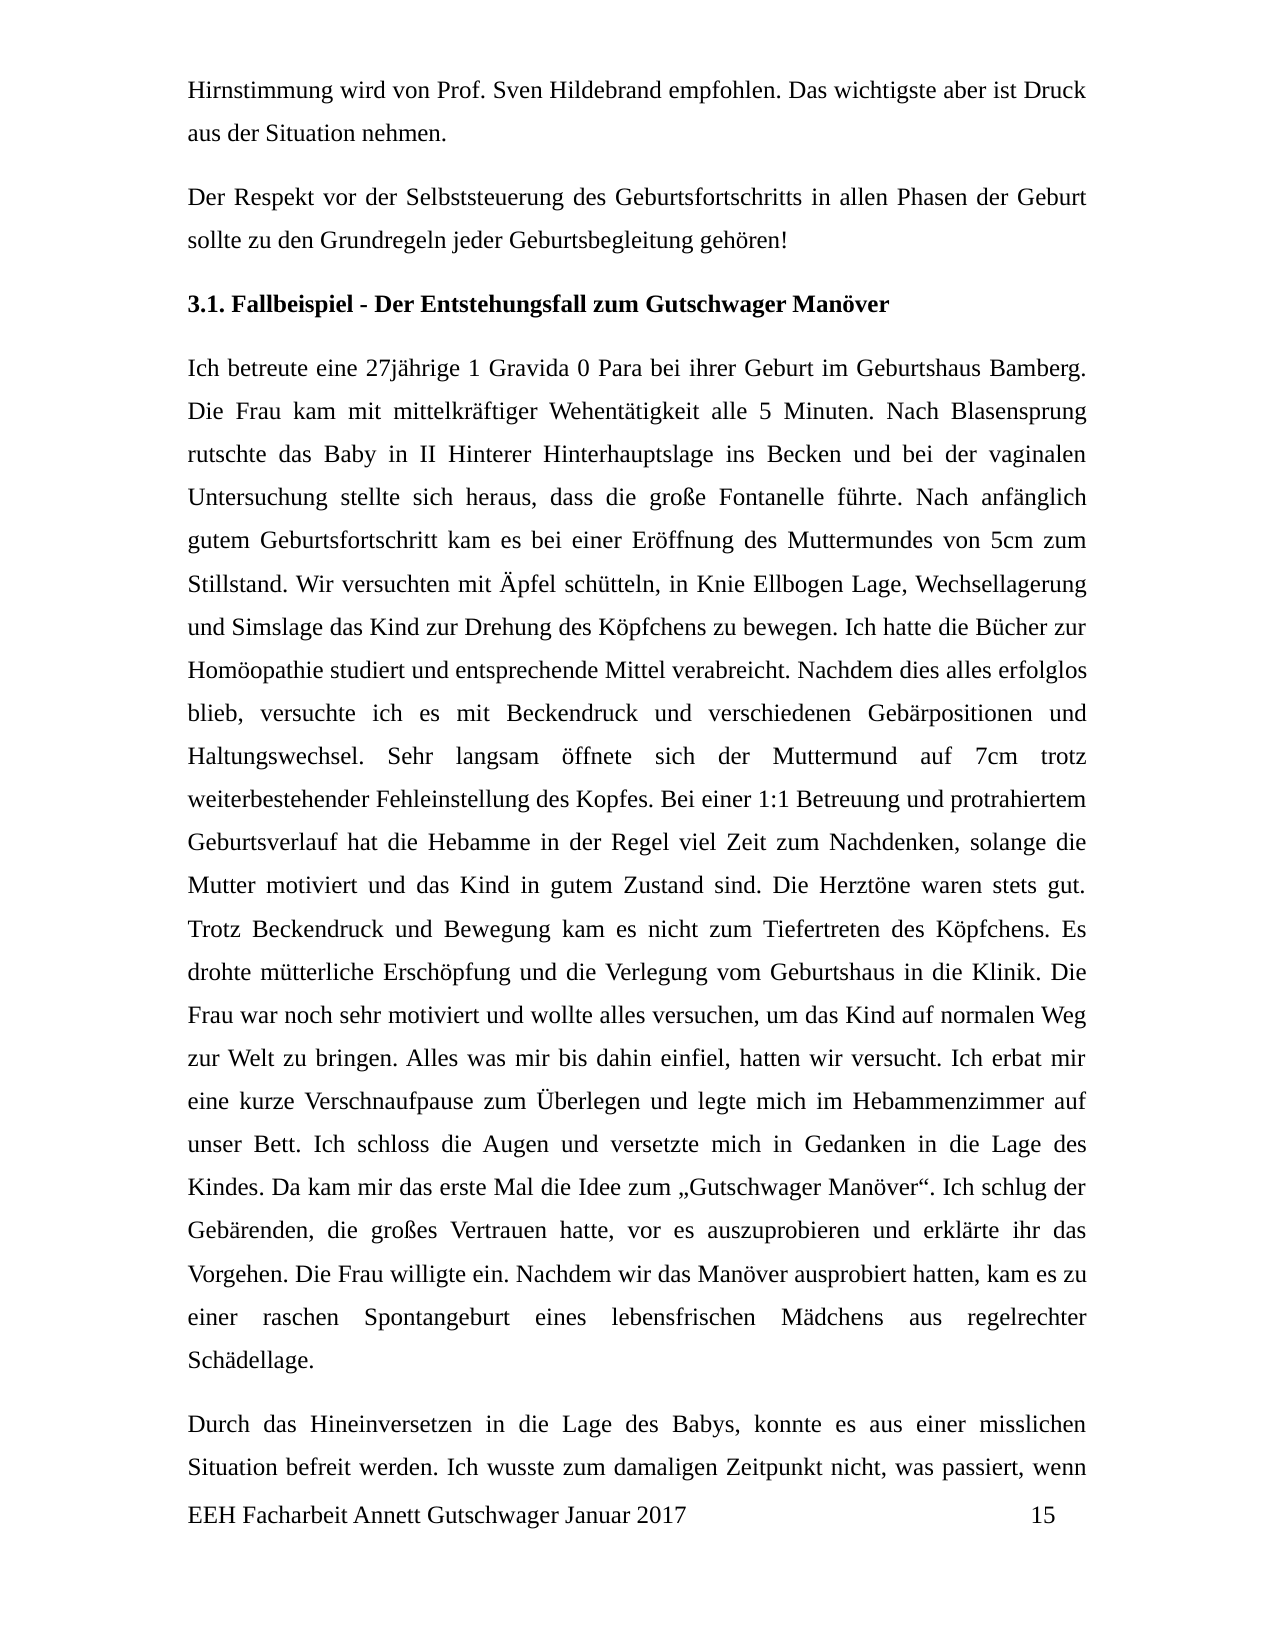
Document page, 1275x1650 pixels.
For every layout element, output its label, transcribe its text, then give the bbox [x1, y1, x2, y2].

text Durch das Hineinversetzen in die Lage des Babys, konnte es aus einer misslichen Situation befreit werden. Ich wusste zum damaligen Zeitpunkt nicht, was passiert, wenn [187, 1409, 1087, 1481]
text Hirnstimmung wird von Prof. Sven Hildebrand empfohlen. Das wichtigste aber ist Druck aus der Situation nehmen. [187, 75, 1087, 147]
text Ich betreute eine 27jährige 1 Gravida 0 Para bei ihrer Geburt im Geburtshaus Bamberg. Die Frau kam mit mittelkräftiger Wehentätigkeit alle 5 Minuten. Nach Blasensprung rutschte das Baby in II Hinterer Hinterhauptslage ins Becken und bei der vaginalen Untersuchung stellte sich heraus, dass die große Fontanelle führte. Nach anfänglich gutem Geburtsfortschritt kam es bei einer Eröffnung des Muttermundes von 5cm zum Stillstand. Wir versuchten mit Äpfel schütteln, in Knie Ellbogen Lage, Wechsellagerung und Simslage das Kind zur Drehung des Köpfchens zu bewegen. Ich hatte die Bücher zur Homöopathie studiert und entsprechende Mittel verabreicht. Nachdem dies alles erfolglos blieb, versuchte ich es mit Beckendruck und verschiedenen Gebärpositionen und Haltungswechsel. Sehr langsam öffnete sich der Muttermund auf 7cm trotz weiterbestehender Fehleinstellung des Kopfes. Bei einer 1:1 Betreuung und protrahiertem Geburtsverlauf hat die Hebamme in der Regel viel Zeit zum Nachdenken, solange die Mutter motiviert und das Kind in gutem Zustand sind. Die Herztöne waren stets gut. Trotz Beckendruck und Bewegung kam es nicht zum Tiefertreten des Köpfchens. Es drohte mütterliche Erschöpfung und die Verlegung vom Geburtshaus in die Klinik. Die Frau war noch sehr motiviert und wollte alles versuchen, um das Kind auf normalen Weg zur Welt zu bringen. Alles was mir bis dahin einfiel, hatten wir versucht. Ich erbat mir eine kurze Verschnaufpause zum Überlegen und legte mich im Hebammenzimmer auf unser Bett. Ich schloss die Augen und versetzte mich in Gedanken in die Lage des Kindes. Da kam mir das erste Mal die Idee zum „Gutschwager Manöver“. Ich schlug der Gebärenden, die großes Vertrauen hatte, vor es auszuprobieren und erklärte ihr das Vorgehen. Die Frau willigte ein. Nachdem wir das Manöver ausprobiert hatten, kam es zu einer raschen Spontangeburt eines lebensfrischen Mädchens aus regelrechter Schädellage. [187, 353, 1087, 1374]
text Der Respekt vor der Selbststeuerung des Geburtsfortschritts in allen Phasen der Geburt sollte zu den Grundregeln jeder Geburtsbegleitung gehören! [187, 182, 1087, 254]
text 3.1. Fallbeispiel - Der Entstehungsfall zum Gutschwager Manöver [187, 289, 1087, 318]
